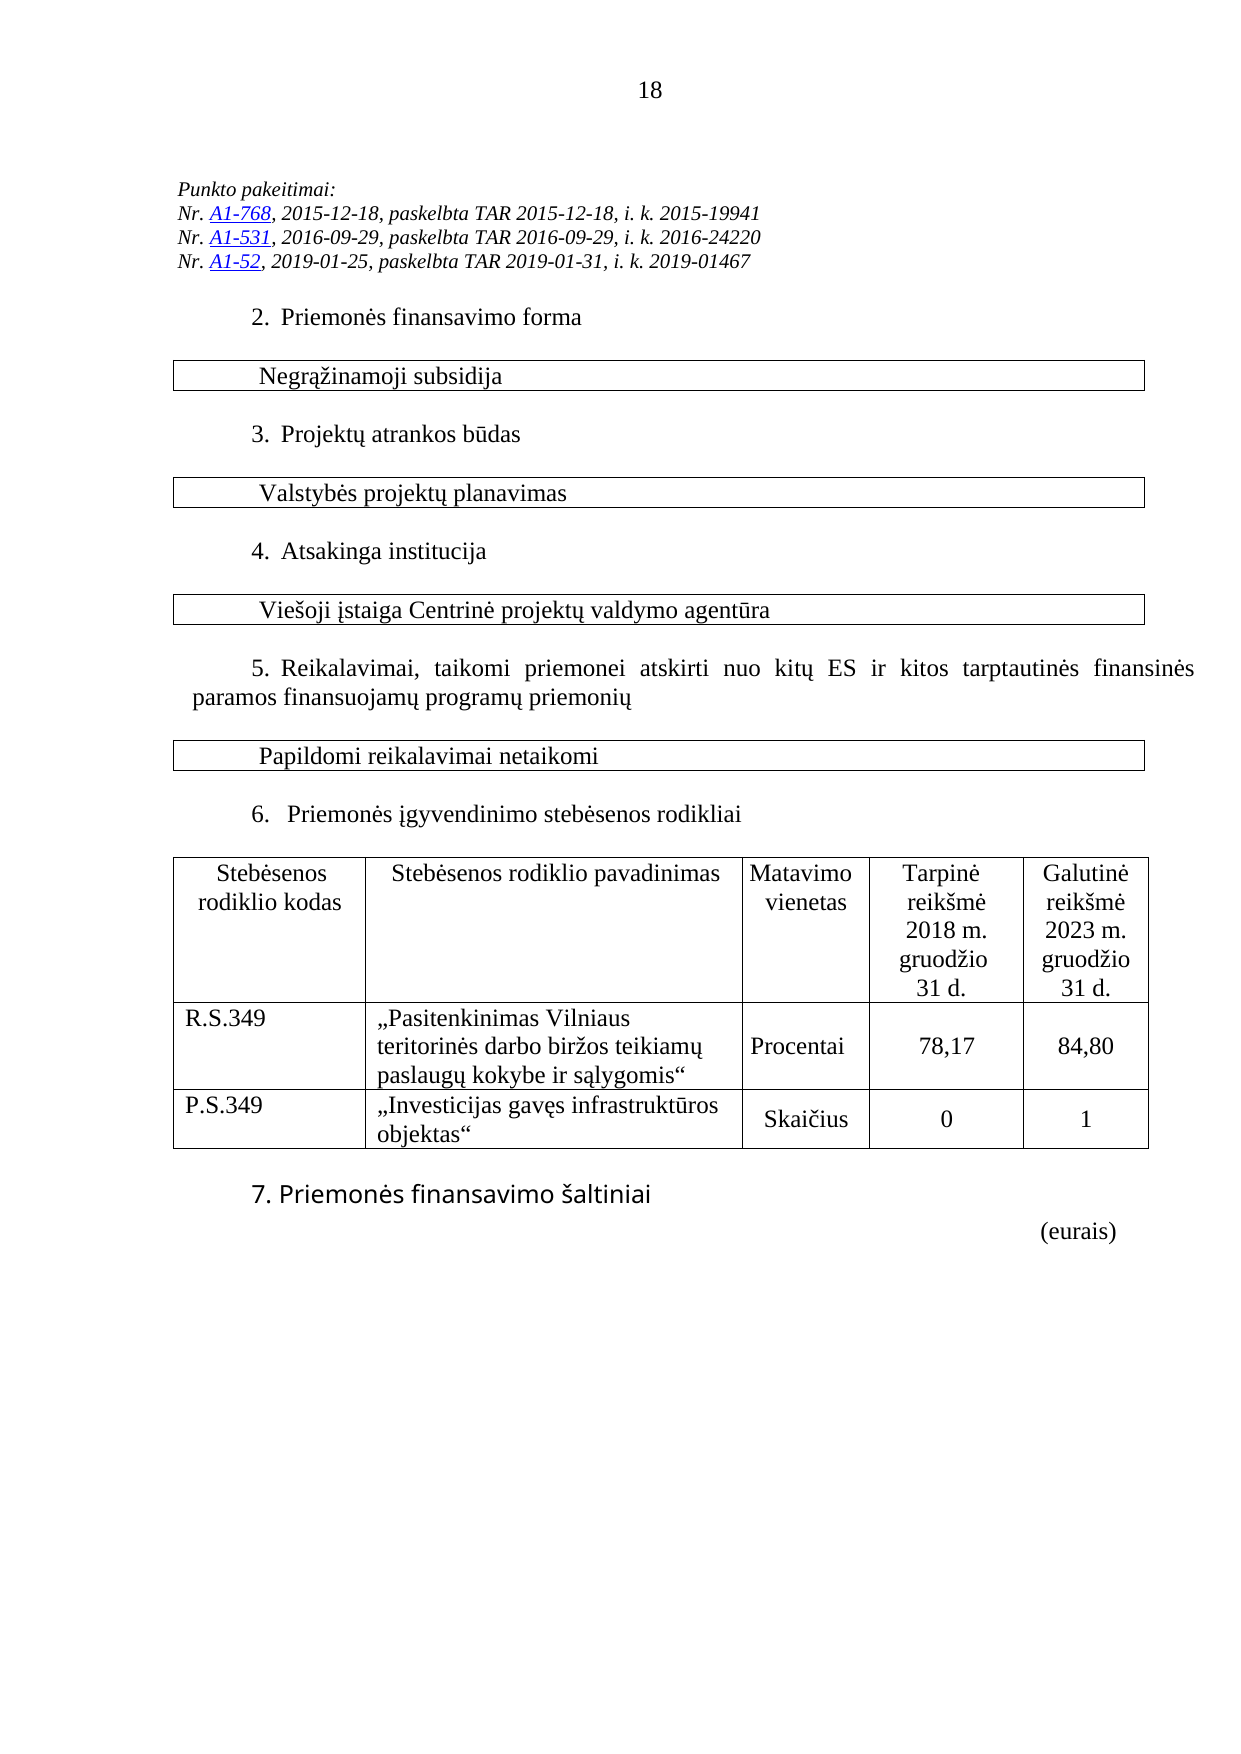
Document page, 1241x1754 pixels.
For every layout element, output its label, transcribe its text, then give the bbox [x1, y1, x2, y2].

text Punkto pakeitimai: [177, 177, 1196, 201]
table_cell „Investicijas gavęs infrastruktūros objektas“ [366, 1090, 742, 1147]
text 4. Atsakinga institucija [192, 536, 1196, 565]
text 3. Projektų atrankos būdas [192, 419, 1196, 448]
table_cell 84,80 [1024, 1003, 1148, 1089]
table_header Stebėsenos rodiklio kodas [174, 858, 365, 1002]
table_cell Skaičius [743, 1090, 869, 1147]
table_cell Procentai [743, 1003, 869, 1089]
text (eurais) [177, 1216, 1196, 1245]
text Nr. A1-531, 2016-09-29, paskelbta TAR 2016-09-29, i. k. 2016-24220 [177, 225, 1196, 249]
text 7. Priemonės finansavimo šaltiniai [177, 1177, 1196, 1211]
table_header Stebėsenos rodiklio pavadinimas [366, 858, 742, 1002]
table_cell P.S.349 [174, 1090, 365, 1147]
text Nr. A1-768, 2015-12-18, paskelbta TAR 2015-12-18, i. k. 2015-19941 [177, 201, 1196, 225]
table_header Matavimo vienetas [743, 858, 869, 1002]
table_cell „Pasitenkinimas Vilniaus teritorinės darbo biržos teikiamų paslaugų kokybe ir sąlygomis“ [366, 1003, 742, 1089]
table_cell 1 [1024, 1090, 1148, 1147]
table_header Papildomi reikalavimai netaikomi [174, 741, 1144, 769]
table_header Galutinė reikšmė 2023 m. gruodžio 31 d. [1024, 858, 1148, 1002]
text 5. Reikalavimai, taikomi priemonei atskirti nuo kitų ES ir kitos tarptautinės finansinės paramos finansuojamų programų priemonių [192, 653, 1196, 711]
table_header Tarpinė reikšmė 2018 m. gruodžio 31 d. [870, 858, 1023, 1002]
table_cell 78,17 [870, 1003, 1023, 1089]
table_cell 0 [870, 1090, 1023, 1147]
text 6. Priemonės įgyvendinimo stebėsenos rodikliai [192, 799, 1196, 828]
table_header Negrąžinamoji subsidija [174, 361, 1144, 389]
text Nr. A1-52, 2019-01-25, paskelbta TAR 2019-01-31, i. k. 2019-01467 [177, 249, 1196, 273]
table_header Viešoji įstaiga Centrinė projektų valdymo agentūra [174, 595, 1144, 624]
text 2. Priemonės finansavimo forma [192, 302, 1196, 331]
table_header Valstybės projektų planavimas [174, 478, 1144, 507]
table_cell R.S.349 [174, 1003, 365, 1089]
